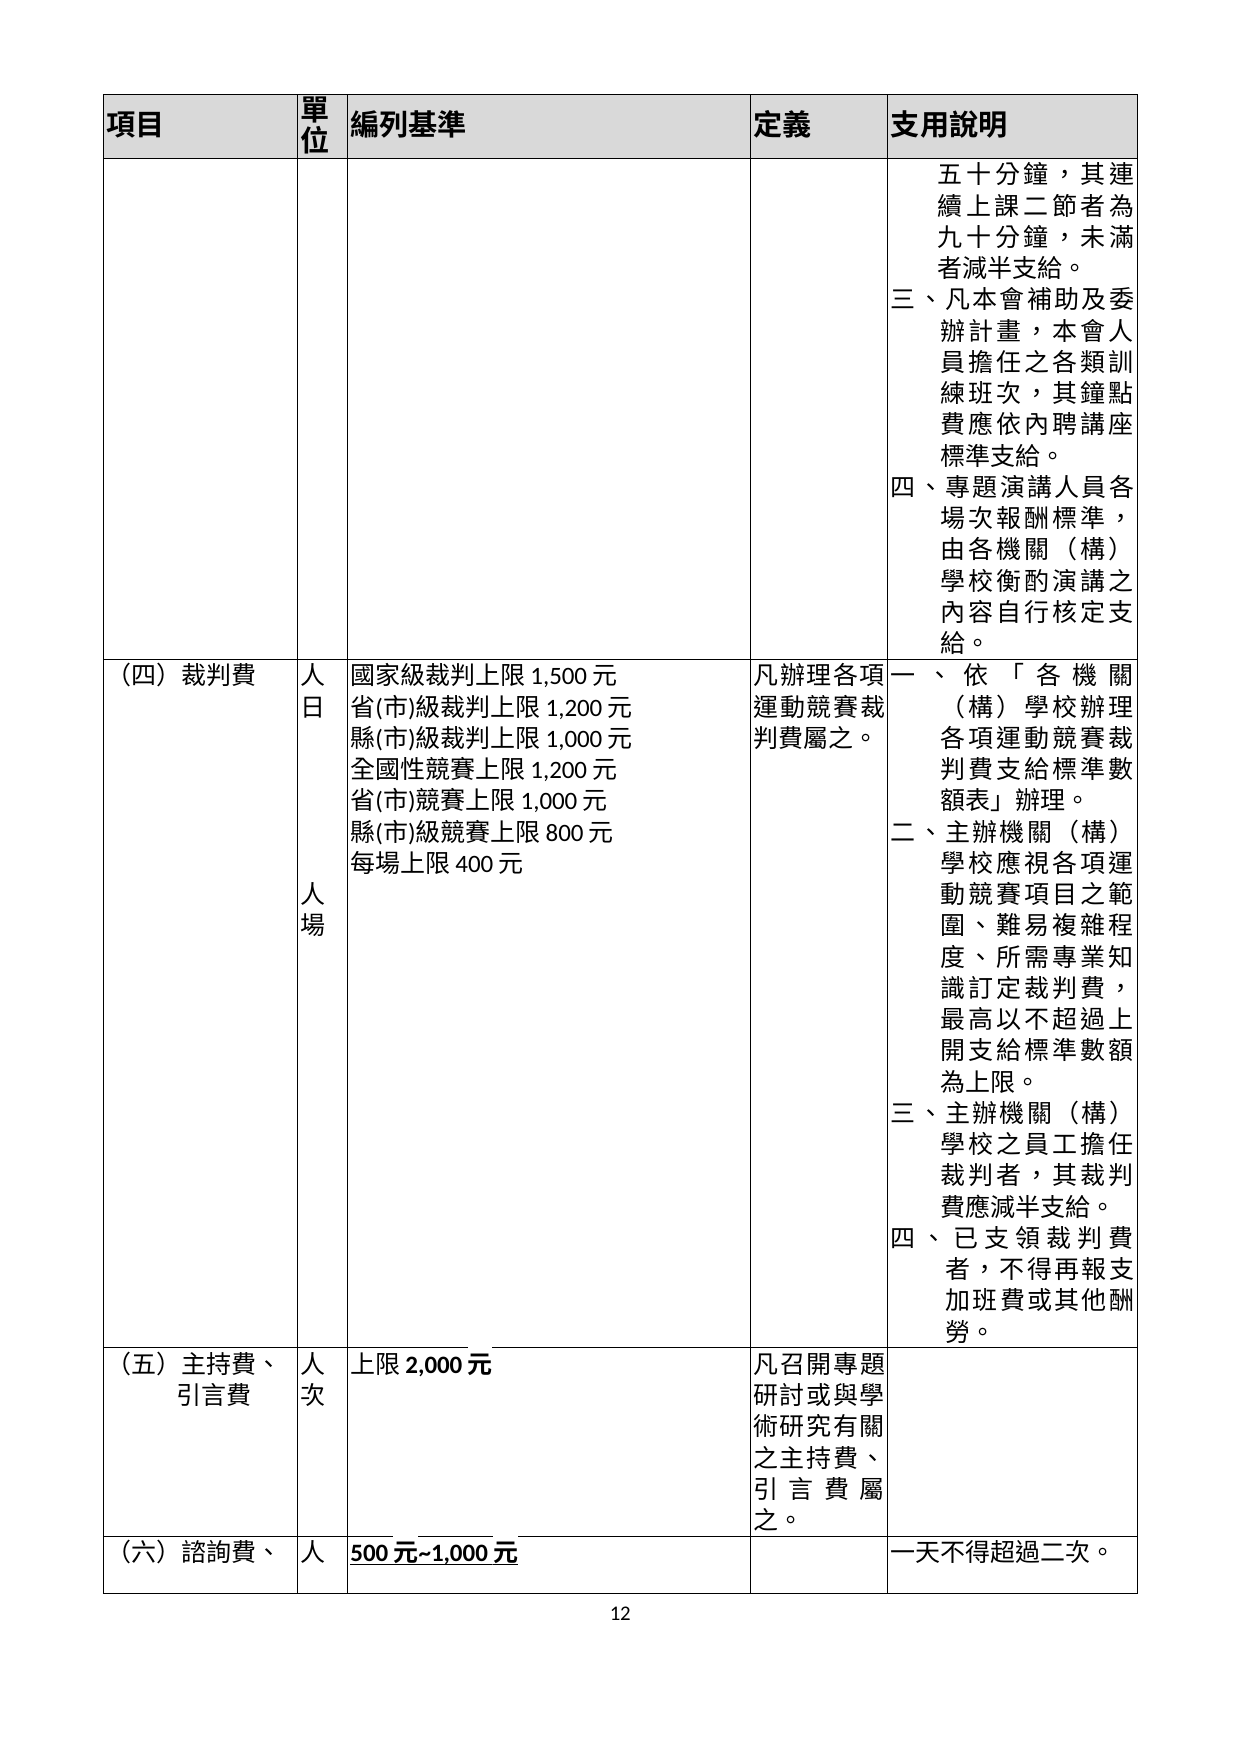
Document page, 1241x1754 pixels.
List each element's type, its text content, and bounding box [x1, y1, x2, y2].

table_cell [104, 159, 297, 659]
table_cell （四）裁判費 [104, 660, 297, 1347]
table_cell 一、依「各機關（構）學校辦理各項運動競賽裁判費支給標準數額表」辦理。 二、主辦機關（構）學校應視各項運動競賽項目之範圍、難易複雜程度、所需專業知識訂定裁判費，最高以不超過上開支給標準數額為上限。 三、主辦機關（構）學校之員工擔任裁判者，其裁判費應減半支給。 四、已支領裁判費者，不得再報支加班費或其他酬勞。 [888, 660, 1137, 1347]
table_header 定義 [751, 95, 887, 158]
table_cell 上限2,000元 [348, 1348, 750, 1536]
table_cell （五）主持費、 引言費 [104, 1348, 297, 1536]
table_cell 人日 人場 [298, 660, 347, 1347]
table_header 項目 [104, 95, 297, 158]
table_cell 五十分鐘，其連續上課二節者為九十分鐘，未滿者減半支給。 三、凡本會補助及委辦計畫，本會人員擔任之各類訓練班次，其鐘點費應依內聘講座標準支給。 四、專題演講人員各場次報酬標準，由各機關（構）學校衡酌演講之內容自行核定支給。 [888, 159, 1137, 659]
table_header 編列基準 [348, 95, 750, 158]
table_cell [751, 159, 887, 659]
table_cell 國家級裁判上限1,500元 省(市)級裁判上限1,200元 縣(市)級裁判上限1,000元 全國性競賽上限1,200元 省(市)競賽上限1,000元 縣(市)級競賽上限800元 每場上限400元 [348, 660, 750, 1347]
table_cell [751, 1537, 887, 1593]
table_cell 凡召開專題研討或與學術研究有關之主持費、引言費屬之。 [751, 1348, 887, 1536]
table_cell [348, 159, 750, 659]
table_header 支用說明 [888, 95, 1137, 158]
table_cell 凡辦理各項運動競賽裁判費屬之。 [751, 660, 887, 1347]
table_cell 人 [298, 1537, 347, 1593]
table_cell （六）諮詢費、 [104, 1537, 297, 1593]
table_cell 一天不得超過二次。 [888, 1537, 1137, 1593]
table_cell [888, 1348, 1137, 1536]
table_header 單位 [298, 95, 347, 158]
table_cell 500元~1,000元 [348, 1537, 750, 1593]
table_cell 人次 [298, 1348, 347, 1536]
table_cell [298, 159, 347, 659]
